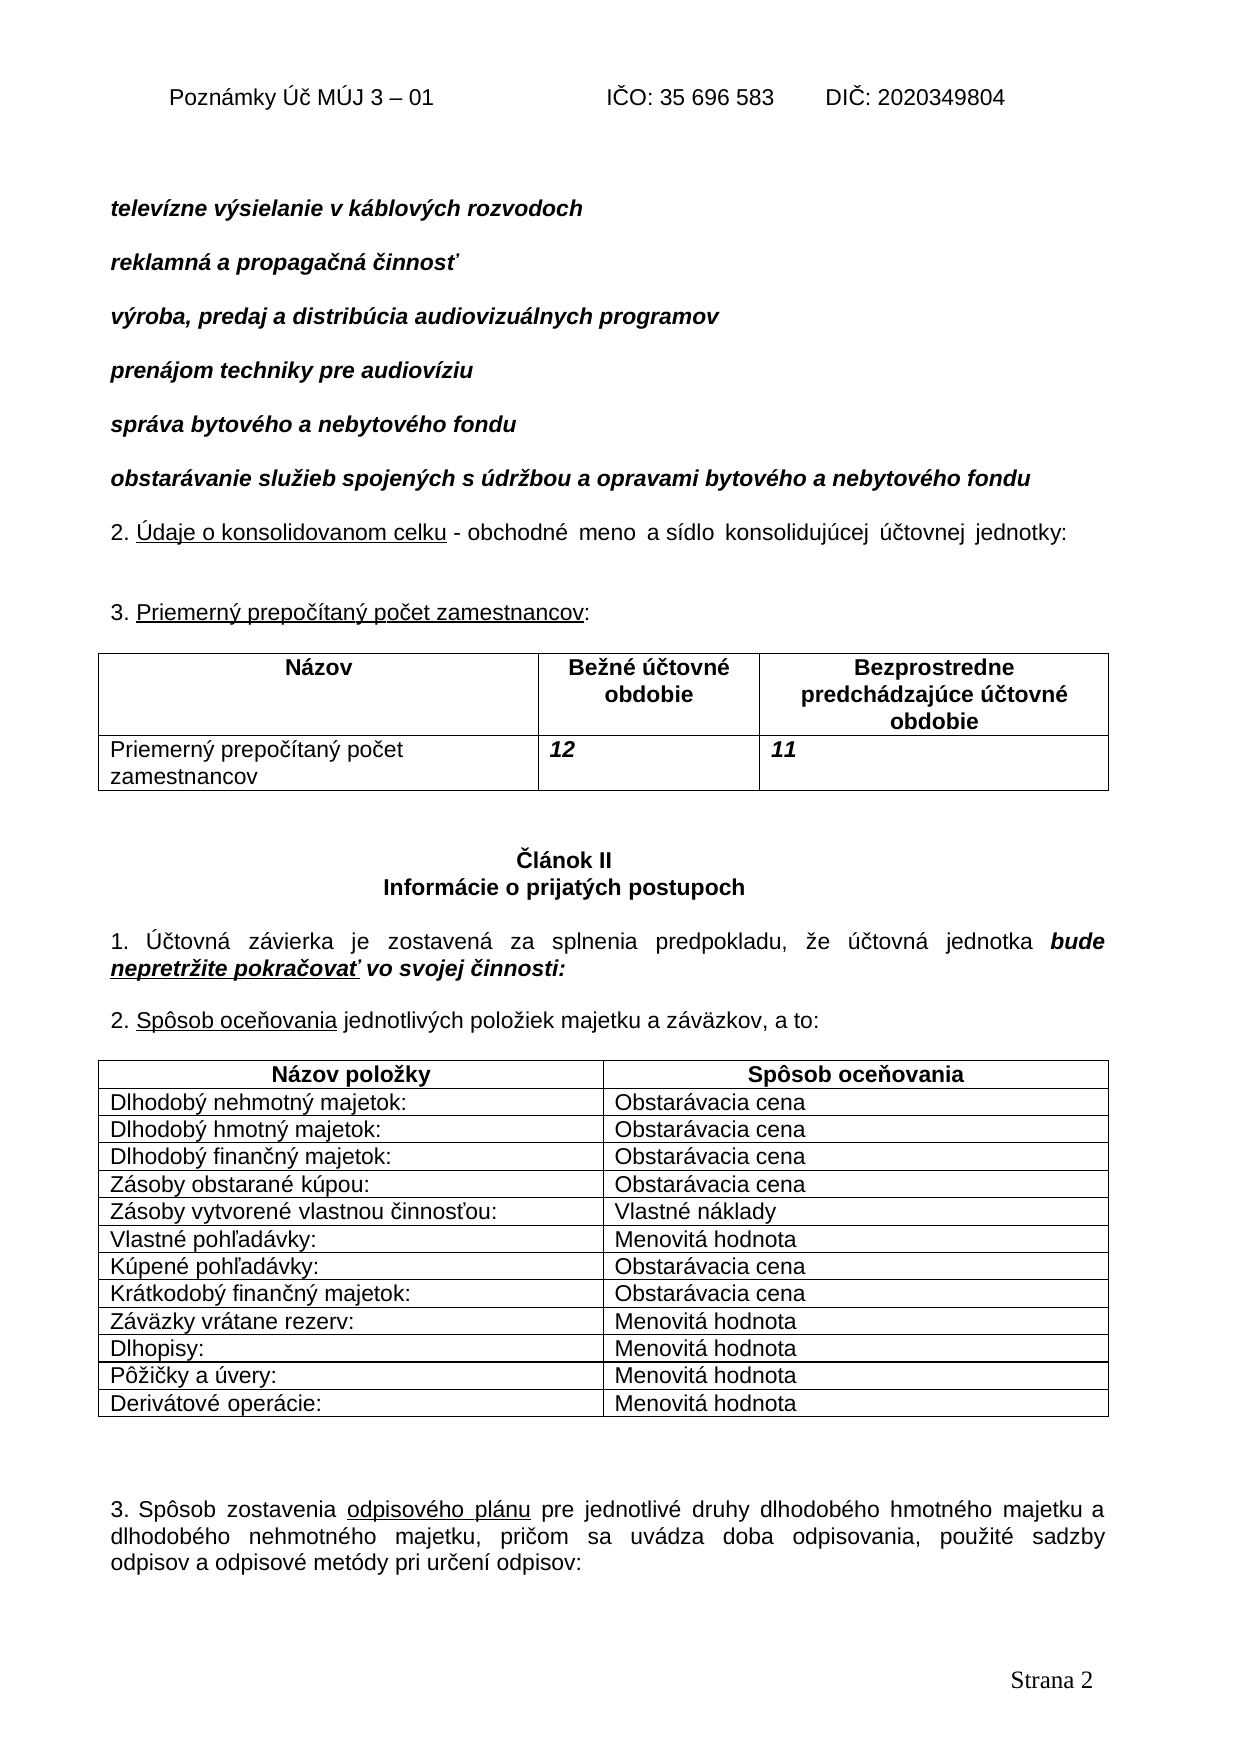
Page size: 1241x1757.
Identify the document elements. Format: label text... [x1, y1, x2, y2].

text obstarávanie služieb spojených s údržbou a opravami bytového a nebytového fondu [110, 465, 1105, 492]
text správa bytového a nebytového fondu [110, 411, 1105, 438]
table_cell Obstarávacia cena [604, 1116, 1108, 1142]
table_cell Pôžičky a úvery: [99, 1363, 603, 1389]
text Informácie o prijatých postupoch [110, 874, 1018, 900]
table_cell Derivátové operácie: [99, 1390, 603, 1416]
table_cell Zásoby obstarané kúpou: [99, 1171, 603, 1197]
table_cell Dlhodobý hmotný majetok: [99, 1116, 603, 1142]
text výroba, predaj a distribúcia audiovizuálnych programov [110, 303, 1105, 330]
table_cell Zásoby vytvorené vlastnou činnosťou: [99, 1198, 603, 1224]
text televízne výsielanie v káblových rozvodoch [110, 194, 1105, 221]
table_header Spôsob oceňovania [604, 1061, 1108, 1087]
text 3. Priemerný prepočítaný počet zamestnancov: [110, 598, 1105, 625]
text 1. Účtovná závierka je zostavená za splnenia predpokladu, že účtovná jednotka bude nepretržite pokračovať vo svojej činnosti: [110, 928, 1105, 981]
table_cell Menovitá hodnota [604, 1363, 1108, 1389]
text 3. Spôsob zostavenia odpisového plánu pre jednotlivé druhy dlhodobého hmotného majetku a dlhodobého nehmotného majetku, pričom sa uvádza doba odpisovania, použité sadzby odpisov a odpisové metódy pri určení odpisov: [110, 1496, 1105, 1575]
table_cell Vlastné pohľadávky: [99, 1226, 603, 1252]
table_cell Vlastné náklady [604, 1198, 1108, 1224]
table_cell Menovitá hodnota [604, 1308, 1108, 1334]
table_header Bežné účtovné obdobie [539, 654, 759, 735]
table_cell Obstarávacia cena [604, 1143, 1108, 1170]
text 2. Údaje o konsolidovanom celku - obchodné meno a sídlo konsolidujúcej účtovnej jednotky: [110, 519, 1105, 546]
table_cell 11 [760, 736, 1108, 790]
table_cell 12 [539, 736, 759, 790]
subtitle Článok II [110, 847, 1017, 874]
table_cell Záväzky vrátane rezerv: [99, 1308, 603, 1334]
table_header Názov položky [99, 1061, 603, 1087]
table_cell Krátkodobý finančný majetok: [99, 1280, 603, 1307]
table_header Bezprostredne predchádzajúce účtovné obdobie [760, 654, 1108, 735]
table_cell Kúpené pohľadávky: [99, 1253, 603, 1279]
table_cell Menovitá hodnota [604, 1390, 1108, 1416]
table_cell Dlhodobý finančný majetok: [99, 1143, 603, 1170]
table_cell Obstarávacia cena [604, 1280, 1108, 1307]
table_cell Menovitá hodnota [604, 1226, 1108, 1252]
table_cell Priemerný prepočítaný počet zamestnancov [99, 736, 538, 790]
table_cell Dlhopisy: [99, 1335, 603, 1361]
table_cell Obstarávacia cena [604, 1171, 1108, 1197]
text reklamná a propagačná činnosť [110, 248, 1105, 276]
text prenájom techniky pre audiovíziu [110, 357, 1105, 384]
text 2. Spôsob oceňovania jednotlivých položiek majetku a záväzkov, a to: [110, 1007, 1105, 1034]
table_cell Obstarávacia cena [604, 1253, 1108, 1279]
table_header Názov [99, 654, 538, 735]
table_cell Dlhodobý nehmotný majetok: [99, 1089, 603, 1115]
table_cell Menovitá hodnota [604, 1335, 1108, 1361]
table_cell Obstarávacia cena [604, 1089, 1108, 1115]
